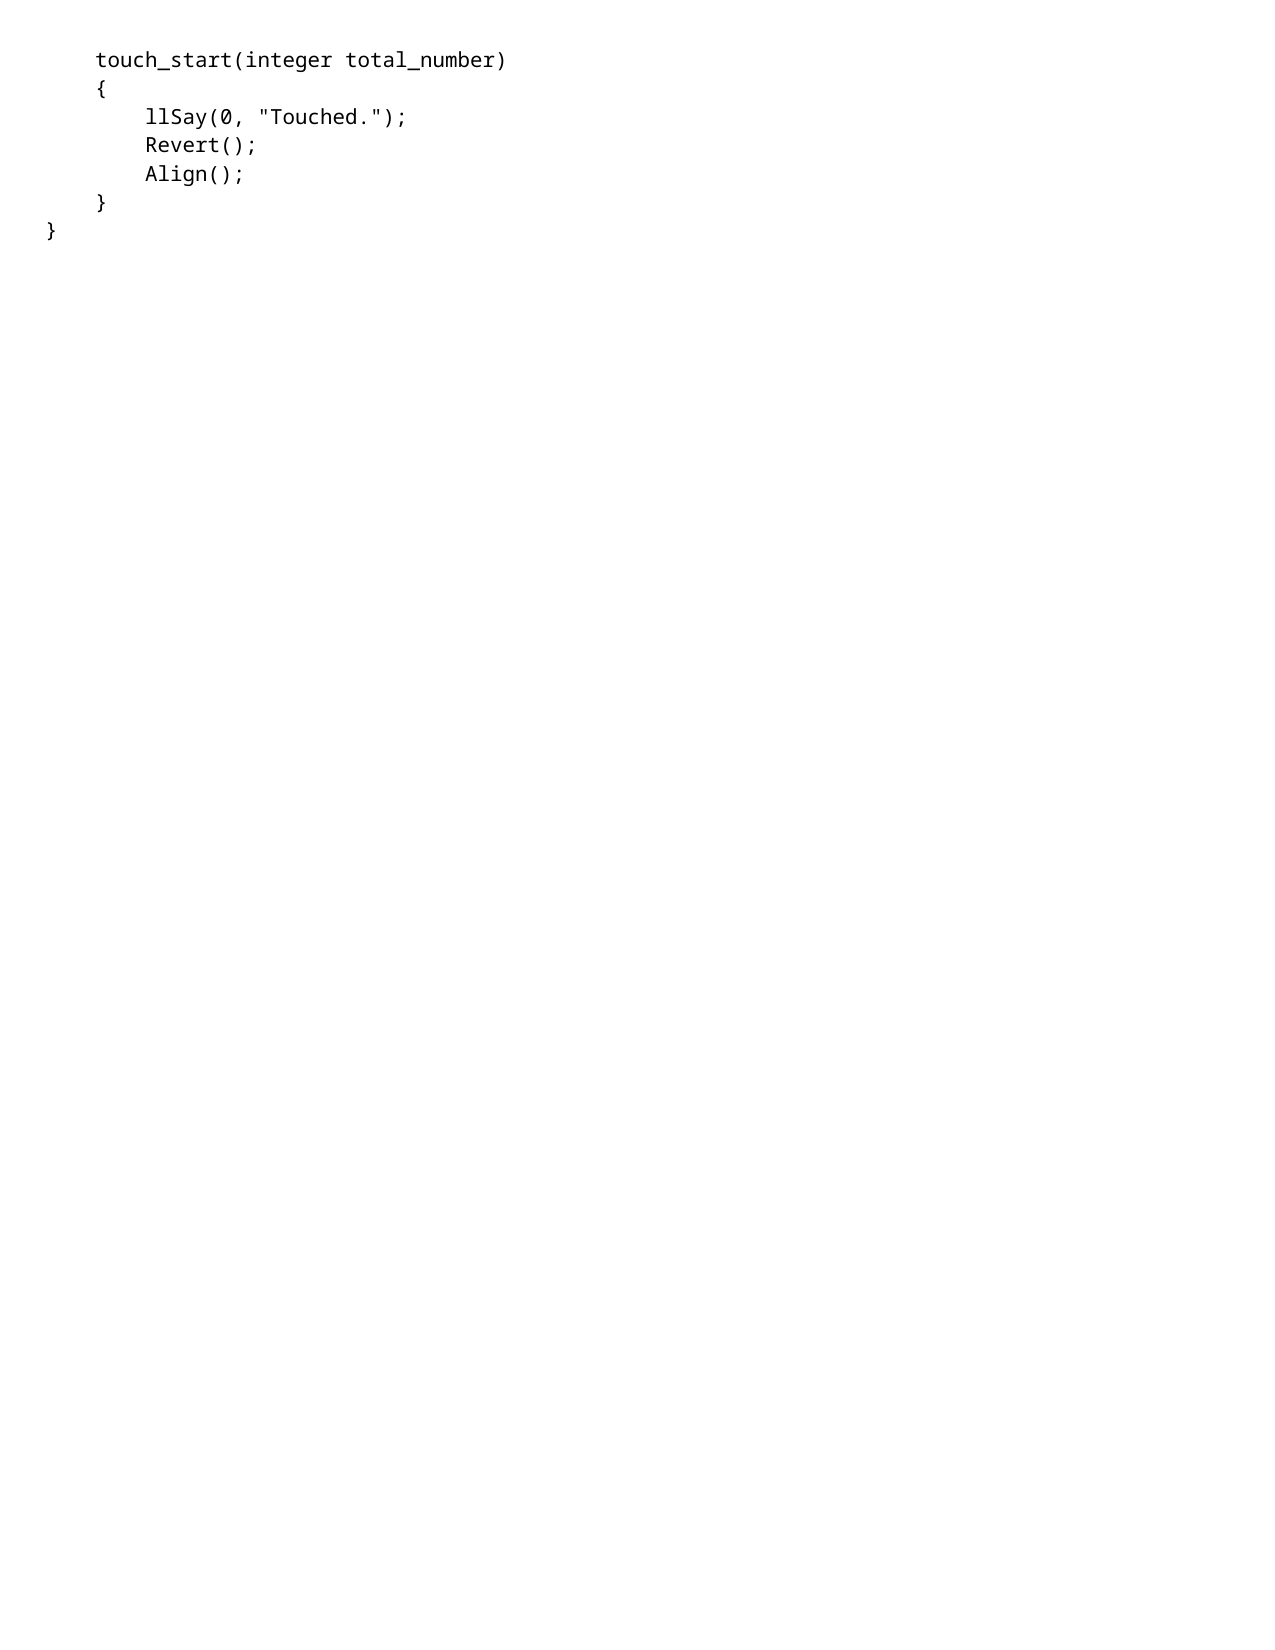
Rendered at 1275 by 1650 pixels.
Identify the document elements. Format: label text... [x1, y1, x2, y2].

text touch_start(integer total_number) [45, 45, 1230, 73]
text } [45, 187, 1230, 216]
text Align(); [45, 159, 1230, 187]
text } [45, 216, 1230, 244]
text Revert(); [45, 130, 1230, 159]
text { [45, 73, 1230, 102]
text llSay(0, "Touched."); [45, 102, 1230, 130]
